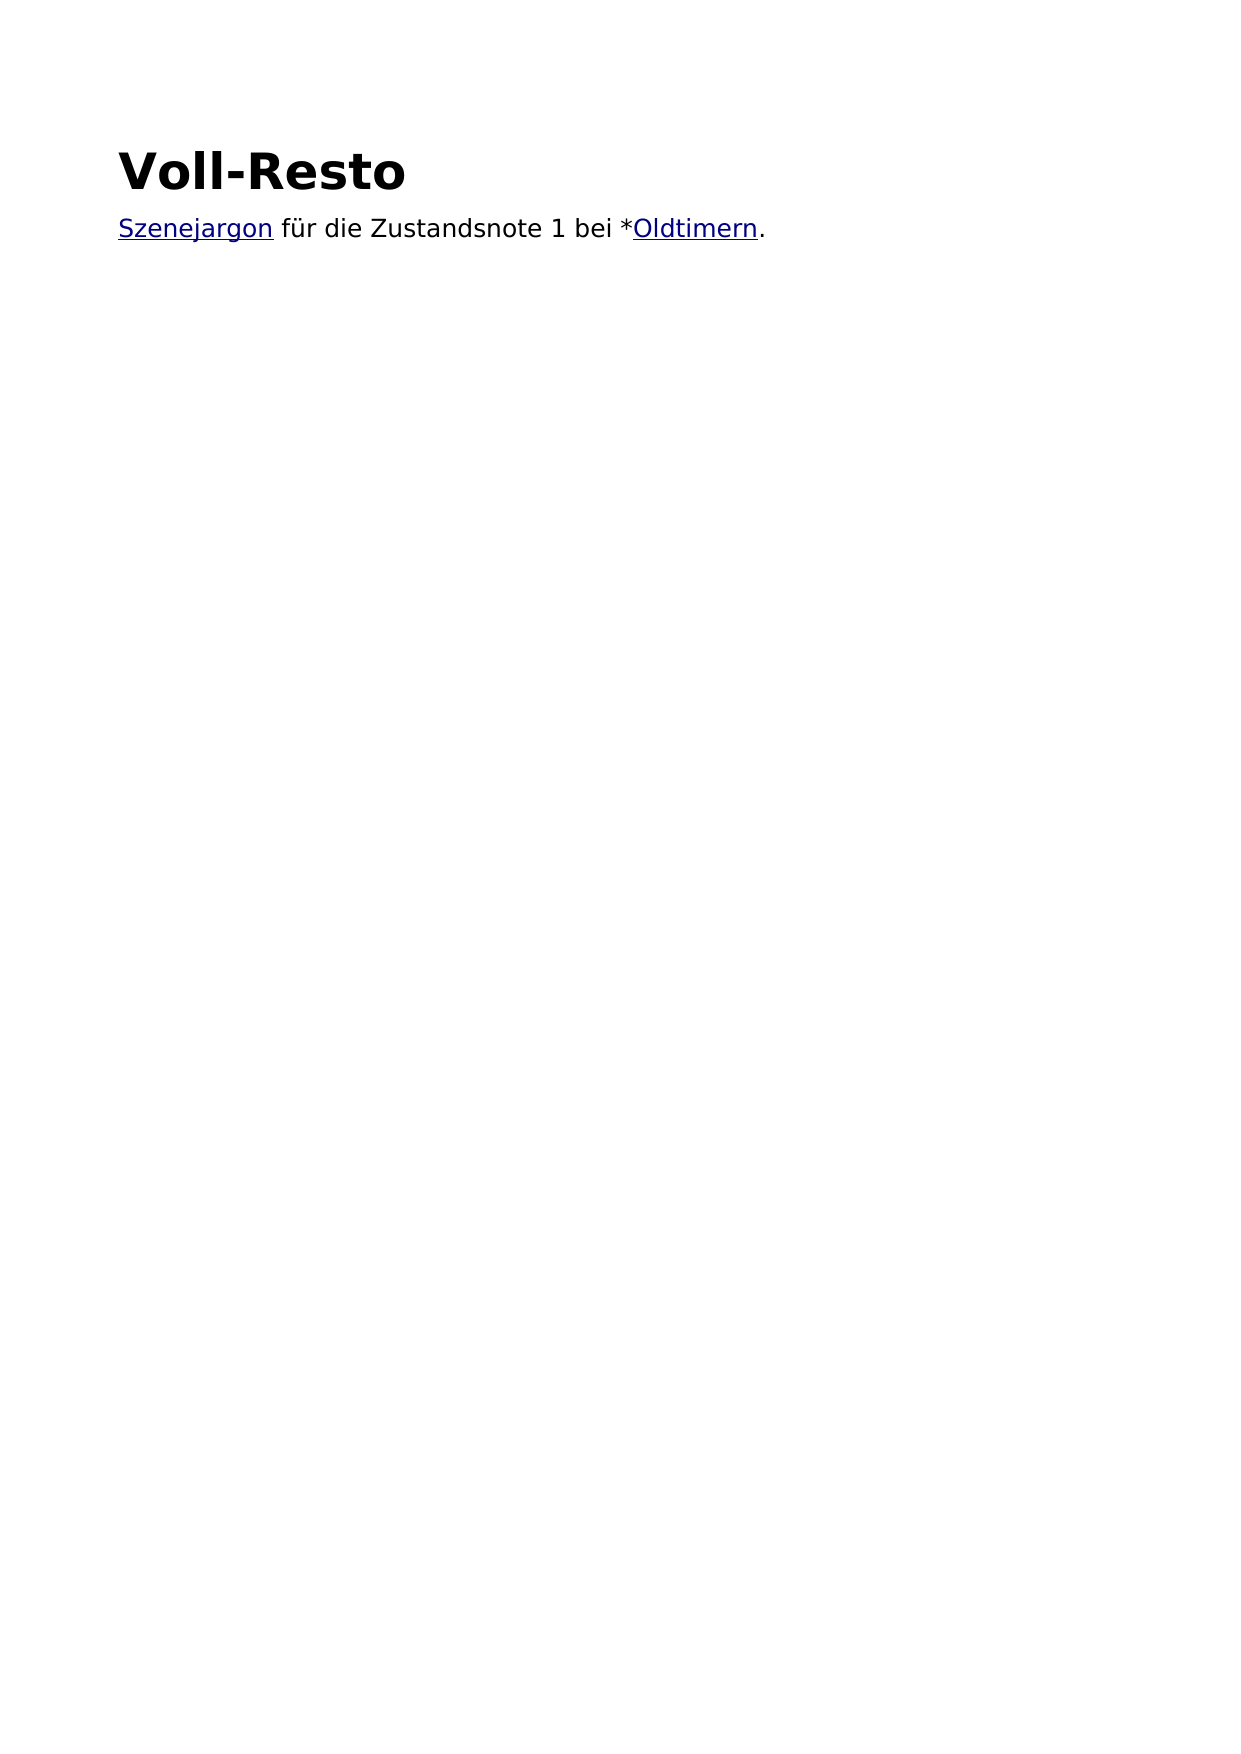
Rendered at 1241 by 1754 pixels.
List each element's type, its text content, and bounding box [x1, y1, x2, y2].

text Szenejargon für die Zustandsnote 1 bei *Oldtimern. [118, 214, 1122, 243]
subtitle Voll-Resto [118, 143, 1122, 201]
